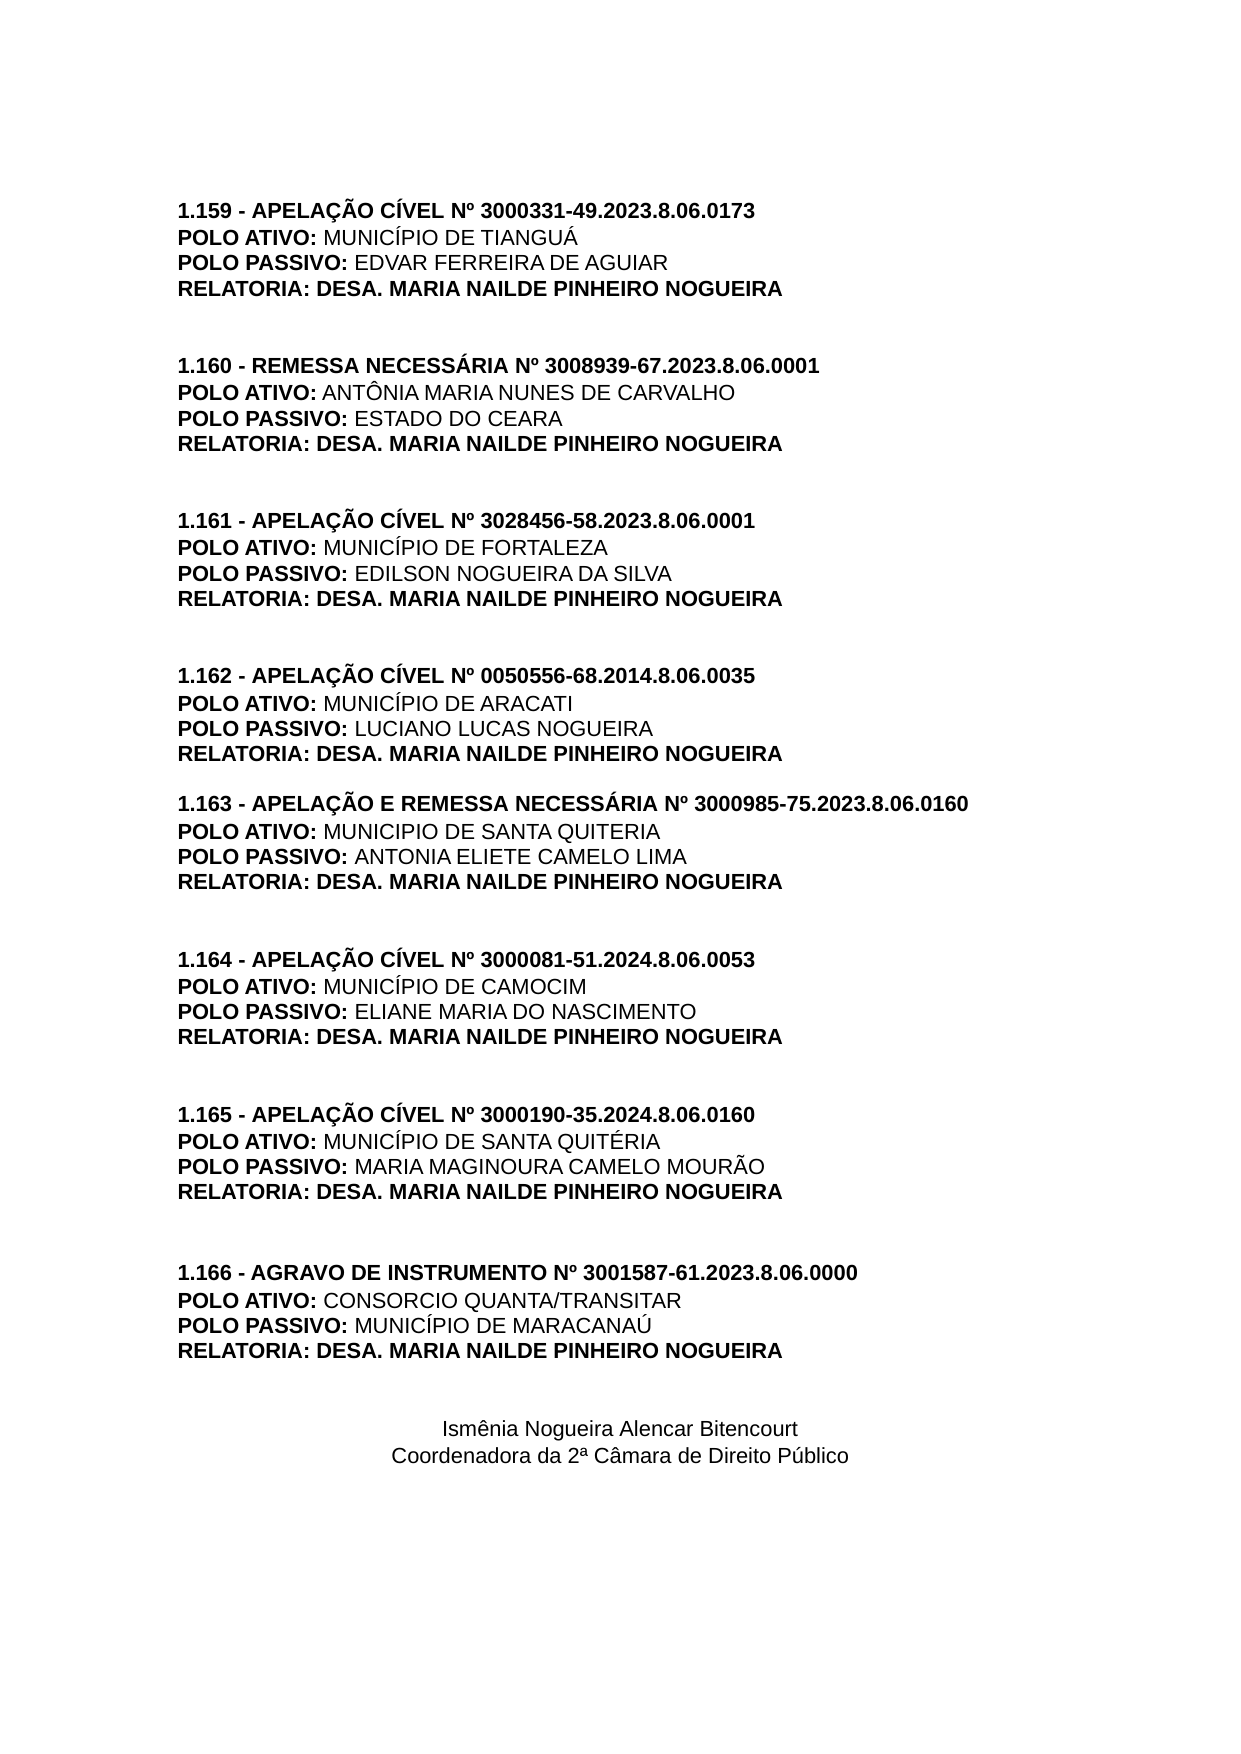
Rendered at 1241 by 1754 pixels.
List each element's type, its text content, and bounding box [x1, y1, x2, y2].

text POLO PASSIVO: LUCIANO LUCAS NOGUEIRA [177, 716, 1063, 741]
text POLO ATIVO: MUNICÍPIO DE FORTALEZA [177, 535, 1063, 561]
text POLO ATIVO: MUNICIPIO DE SANTA QUITERIA [177, 818, 1063, 844]
text 1.165 - APELAÇÃO CÍVEL Nº 3000190-35.2024.8.06.0160 [177, 1102, 1063, 1127]
text 1.163 - APELAÇÃO E REMESSA NECESSÁRIA Nº 3000985-75.2023.8.06.0160 [177, 791, 1063, 817]
text POLO PASSIVO: ELIANE MARIA DO NASCIMENTO [177, 999, 1063, 1024]
text Ismênia Nogueira Alencar Bitencourt [177, 1415, 1063, 1441]
text POLO ATIVO: MUNICÍPIO DE TIANGUÁ [177, 225, 1063, 250]
text RELATORIA: DESA. MARIA NAILDE PINHEIRO NOGUEIRA [177, 431, 1063, 456]
text RELATORIA: DESA. MARIA NAILDE PINHEIRO NOGUEIRA [177, 741, 1063, 766]
text POLO PASSIVO: ANTONIA ELIETE CAMELO LIMA [177, 844, 1063, 869]
text POLO PASSIVO: MUNICÍPIO DE MARACANAÚ [177, 1313, 1063, 1338]
text Coordenadora da 2ª Câmara de Direito Público [177, 1443, 1063, 1468]
text RELATORIA: DESA. MARIA NAILDE PINHEIRO NOGUEIRA [177, 586, 1063, 611]
text 1.166 - AGRAVO DE INSTRUMENTO Nº 3001587-61.2023.8.06.0000 [177, 1260, 1063, 1286]
text POLO PASSIVO: EDVAR FERREIRA DE AGUIAR [177, 250, 1063, 276]
text 1.162 - APELAÇÃO CÍVEL Nº 0050556-68.2014.8.06.0035 [177, 663, 1063, 688]
text POLO PASSIVO: MARIA MAGINOURA CAMELO MOURÃO [177, 1154, 1063, 1179]
text POLO PASSIVO: EDILSON NOGUEIRA DA SILVA [177, 561, 1063, 586]
text POLO PASSIVO: ESTADO DO CEARA [177, 405, 1063, 431]
text RELATORIA: DESA. MARIA NAILDE PINHEIRO NOGUEIRA [177, 1179, 1063, 1204]
text 1.164 - APELAÇÃO CÍVEL Nº 3000081-51.2024.8.06.0053 [177, 946, 1063, 972]
text POLO ATIVO: ANTÔNIA MARIA NUNES DE CARVALHO [177, 380, 1063, 405]
text 1.159 - APELAÇÃO CÍVEL Nº 3000331-49.2023.8.06.0173 [177, 198, 1063, 223]
text RELATORIA: DESA. MARIA NAILDE PINHEIRO NOGUEIRA [177, 869, 1063, 894]
text POLO ATIVO: MUNICÍPIO DE CAMOCIM [177, 974, 1063, 999]
text POLO ATIVO: MUNICÍPIO DE SANTA QUITÉRIA [177, 1129, 1063, 1154]
text RELATORIA: DESA. MARIA NAILDE PINHEIRO NOGUEIRA [177, 1024, 1063, 1049]
text 1.160 - REMESSA NECESSÁRIA Nº 3008939-67.2023.8.06.0001 [177, 353, 1063, 378]
text RELATORIA: DESA. MARIA NAILDE PINHEIRO NOGUEIRA [177, 1338, 1063, 1363]
text POLO ATIVO: MUNICÍPIO DE ARACATI [177, 690, 1063, 716]
text RELATORIA: DESA. MARIA NAILDE PINHEIRO NOGUEIRA [177, 276, 1063, 301]
text 1.161 - APELAÇÃO CÍVEL Nº 3028456-58.2023.8.06.0001 [177, 508, 1063, 533]
text POLO ATIVO: CONSORCIO QUANTA/TRANSITAR [177, 1287, 1063, 1313]
